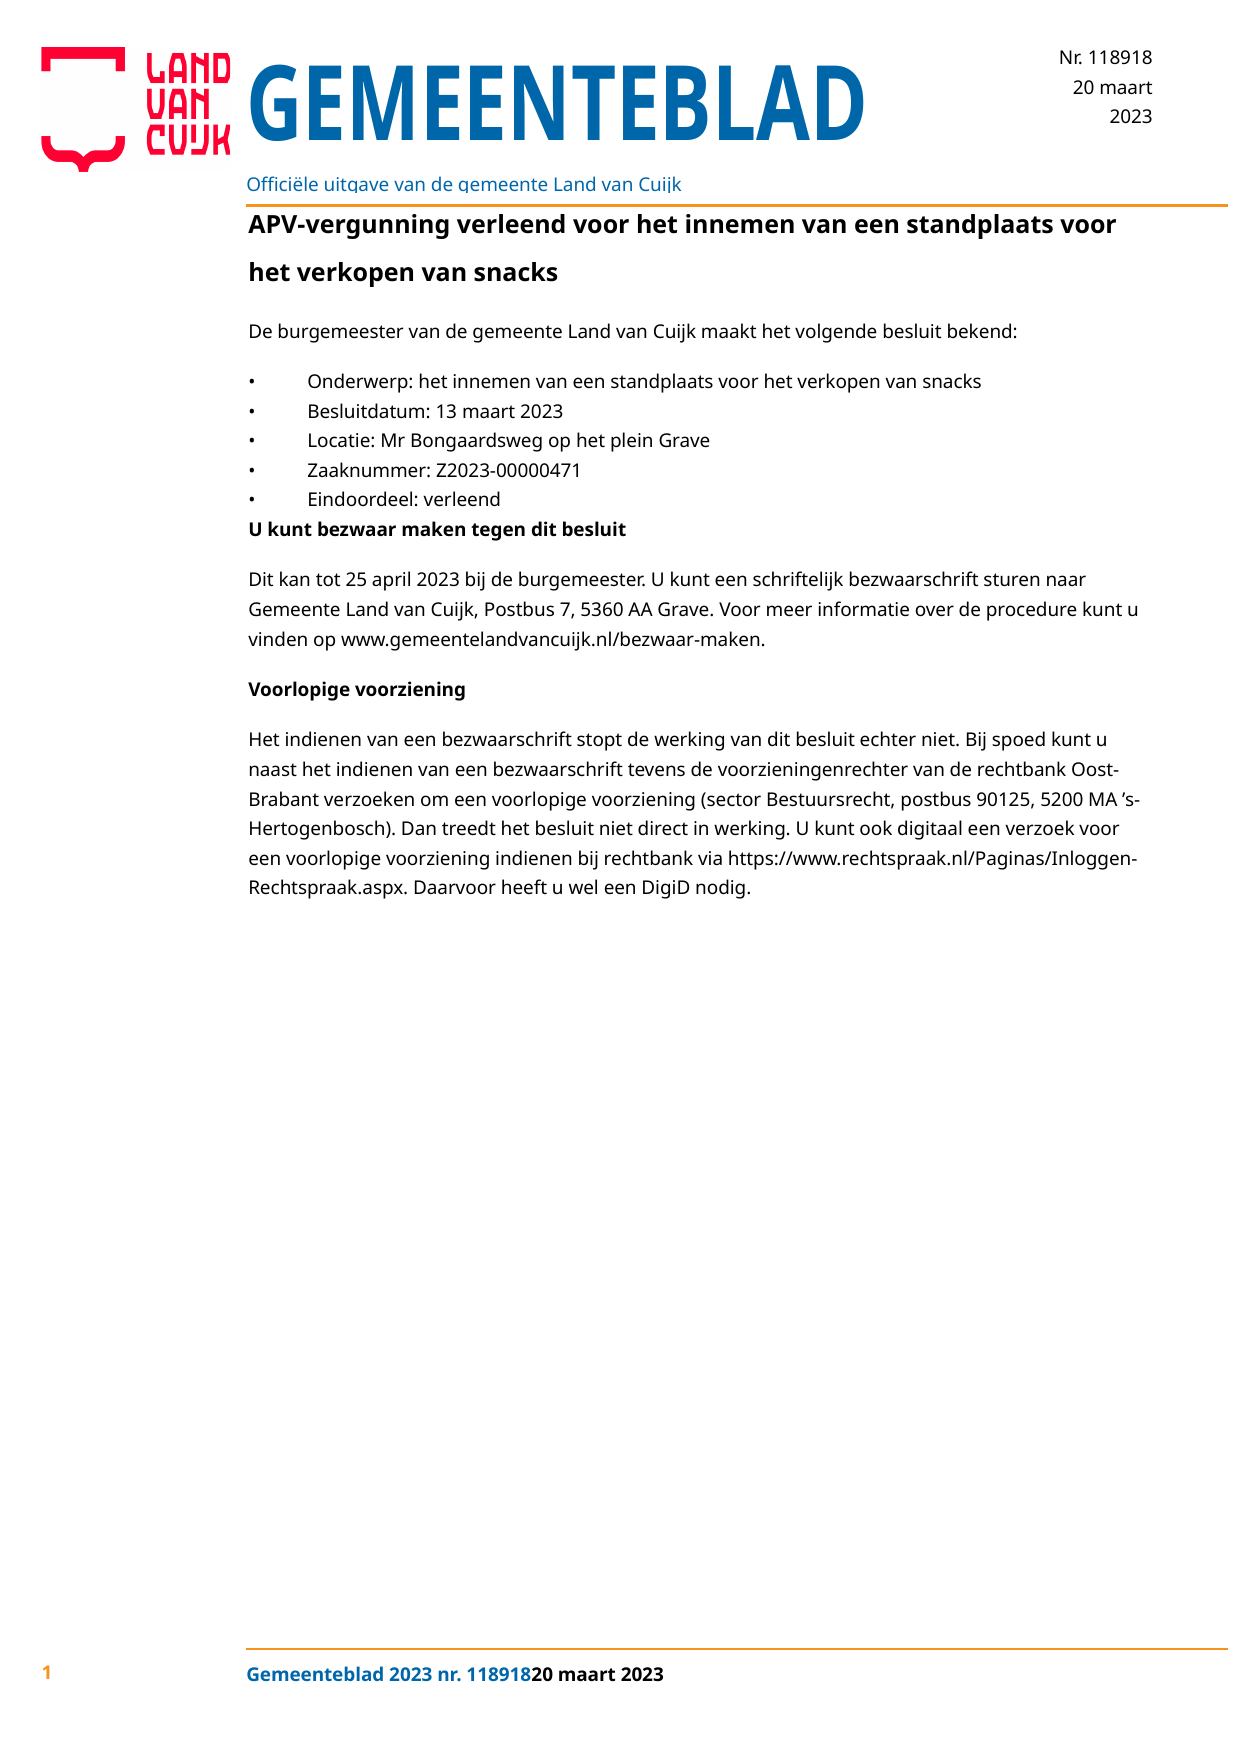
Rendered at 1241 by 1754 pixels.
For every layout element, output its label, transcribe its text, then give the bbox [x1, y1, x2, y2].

list Eindoordeel: verleend [248, 487, 1152, 512]
text De burgemeester van de gemeente Land van Cuijk maakt het volgende besluit bekend: [248, 318, 1152, 344]
list Locatie: Mr Bongaardsweg op het plein Grave [248, 427, 1152, 453]
picture [41, 47, 231, 172]
list Besluitdatum: 13 maart 2023 [248, 398, 1152, 424]
text APV-vergunning verleend voor het innemen van een standplaats voor het verkopen van snacks [248, 207, 1152, 288]
text Dit kan tot 25 april 2023 bij de burgemeester. U kunt een schriftelijk bezwaarschrift sturen naar Gemeente Land van Cuijk, Postbus 7, 5360 AA Grave. Voor meer informatie over de procedure kunt u vinden op www.gemeentelandvancuijk.nl/bezwaar-maken. [248, 567, 1152, 652]
list Onderwerp: het innemen van een standplaats voor het verkopen van snacks [248, 368, 1152, 394]
text Voorlopige voorziening [248, 676, 1152, 702]
text U kunt bezwaar maken tegen dit besluit [248, 516, 1152, 542]
text Het indienen van een bezwaarschrift stopt de werking van dit besluit echter niet. Bij spoed kunt u naast het indienen van een bezwaarschrift tevens de voorzieningenrechter van de rechtbank Oost-Brabant verzoeken om een voorlopige voorziening (sector Bestuursrecht, postbus 90125, 5200 MA ’s-Hertogenbosch). Dan treedt het besluit niet direct in werking. U kunt ook digitaal een verzoek voor een voorlopige voorziening indienen bij rechtbank via https://www.rechtspraak.nl/Paginas/Inloggen-Rechtspraak.aspx. Daarvoor heeft u wel een DigiD nodig. [248, 727, 1152, 900]
list Zaaknummer: Z2023-00000471 [248, 457, 1152, 483]
